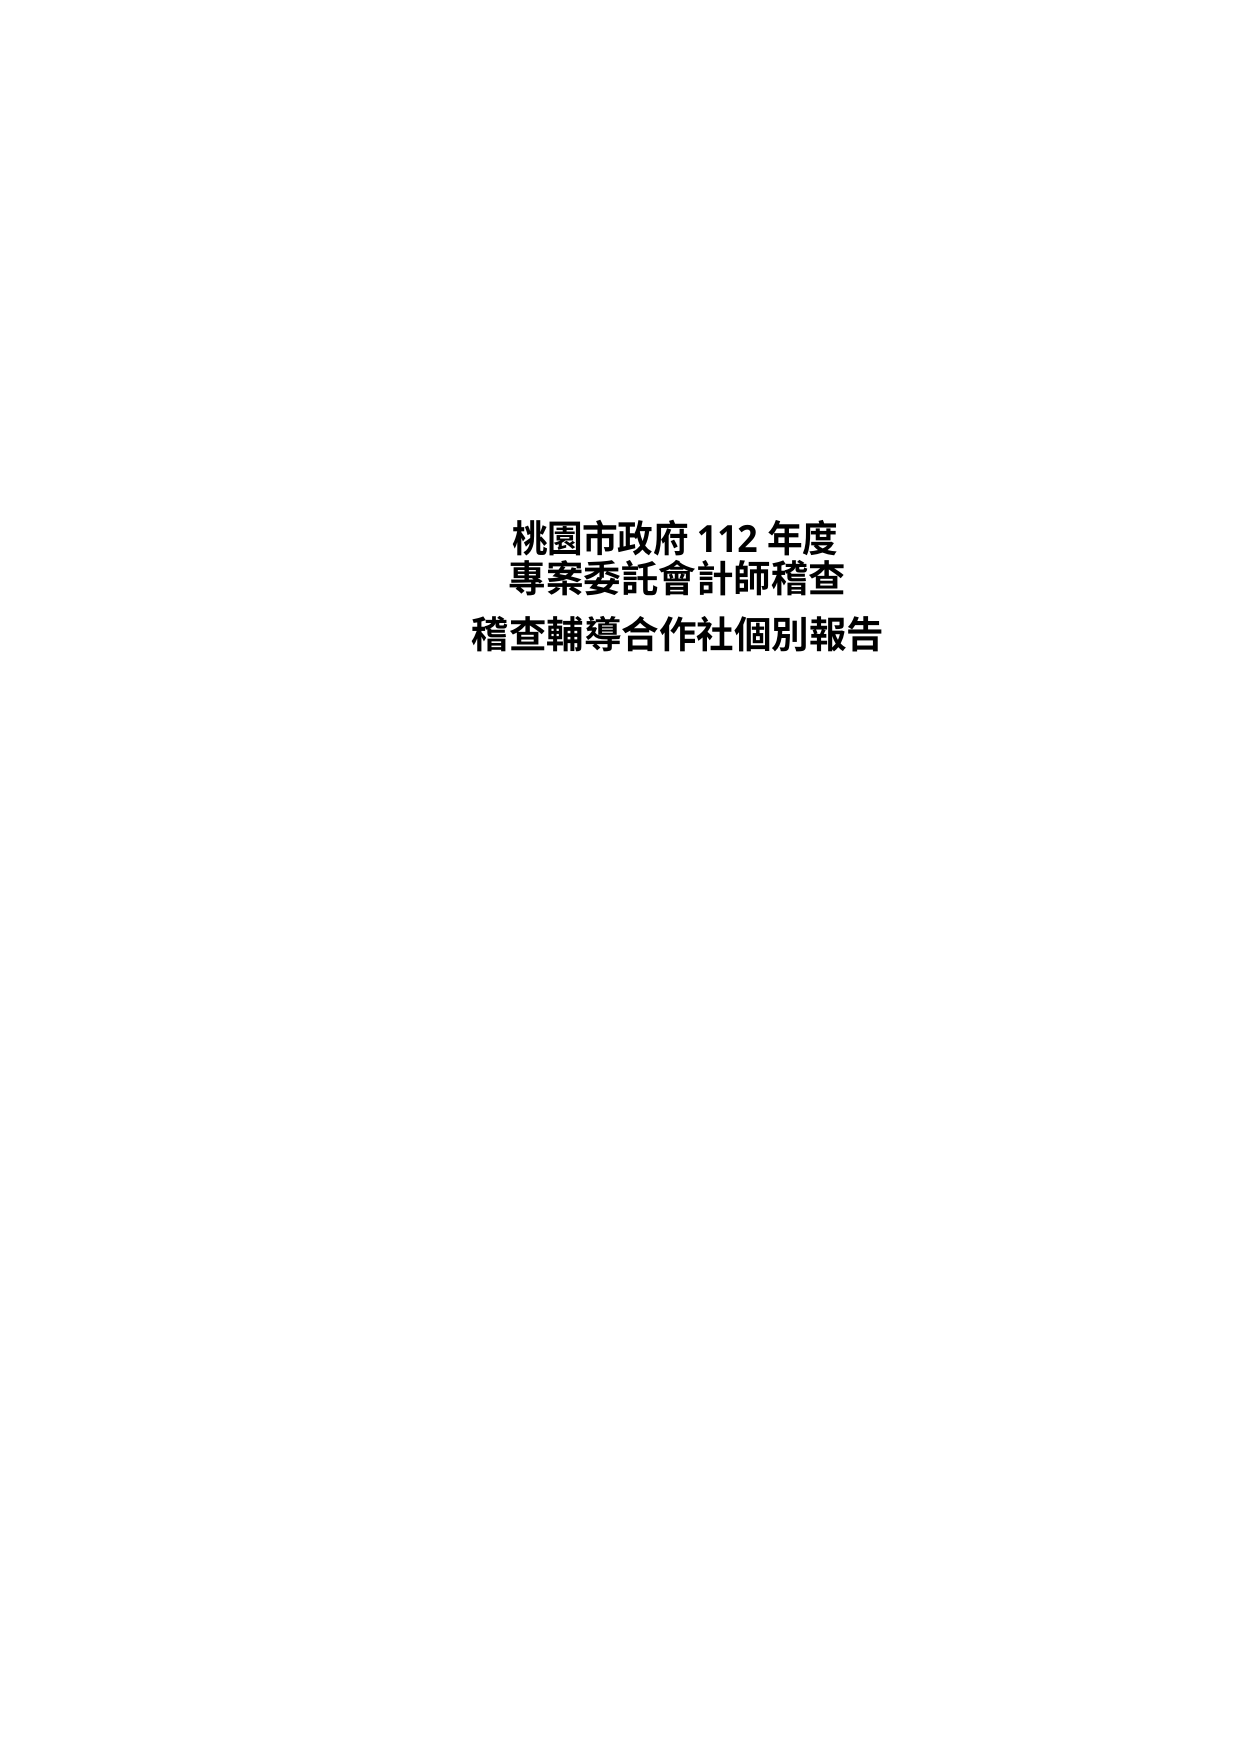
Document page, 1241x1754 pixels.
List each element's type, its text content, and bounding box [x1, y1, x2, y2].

text 稽查輔導合作社個別報告 [469, 603, 886, 660]
text 桃園市政府 112 年度專案委託會計師稽查 [503, 519, 847, 603]
